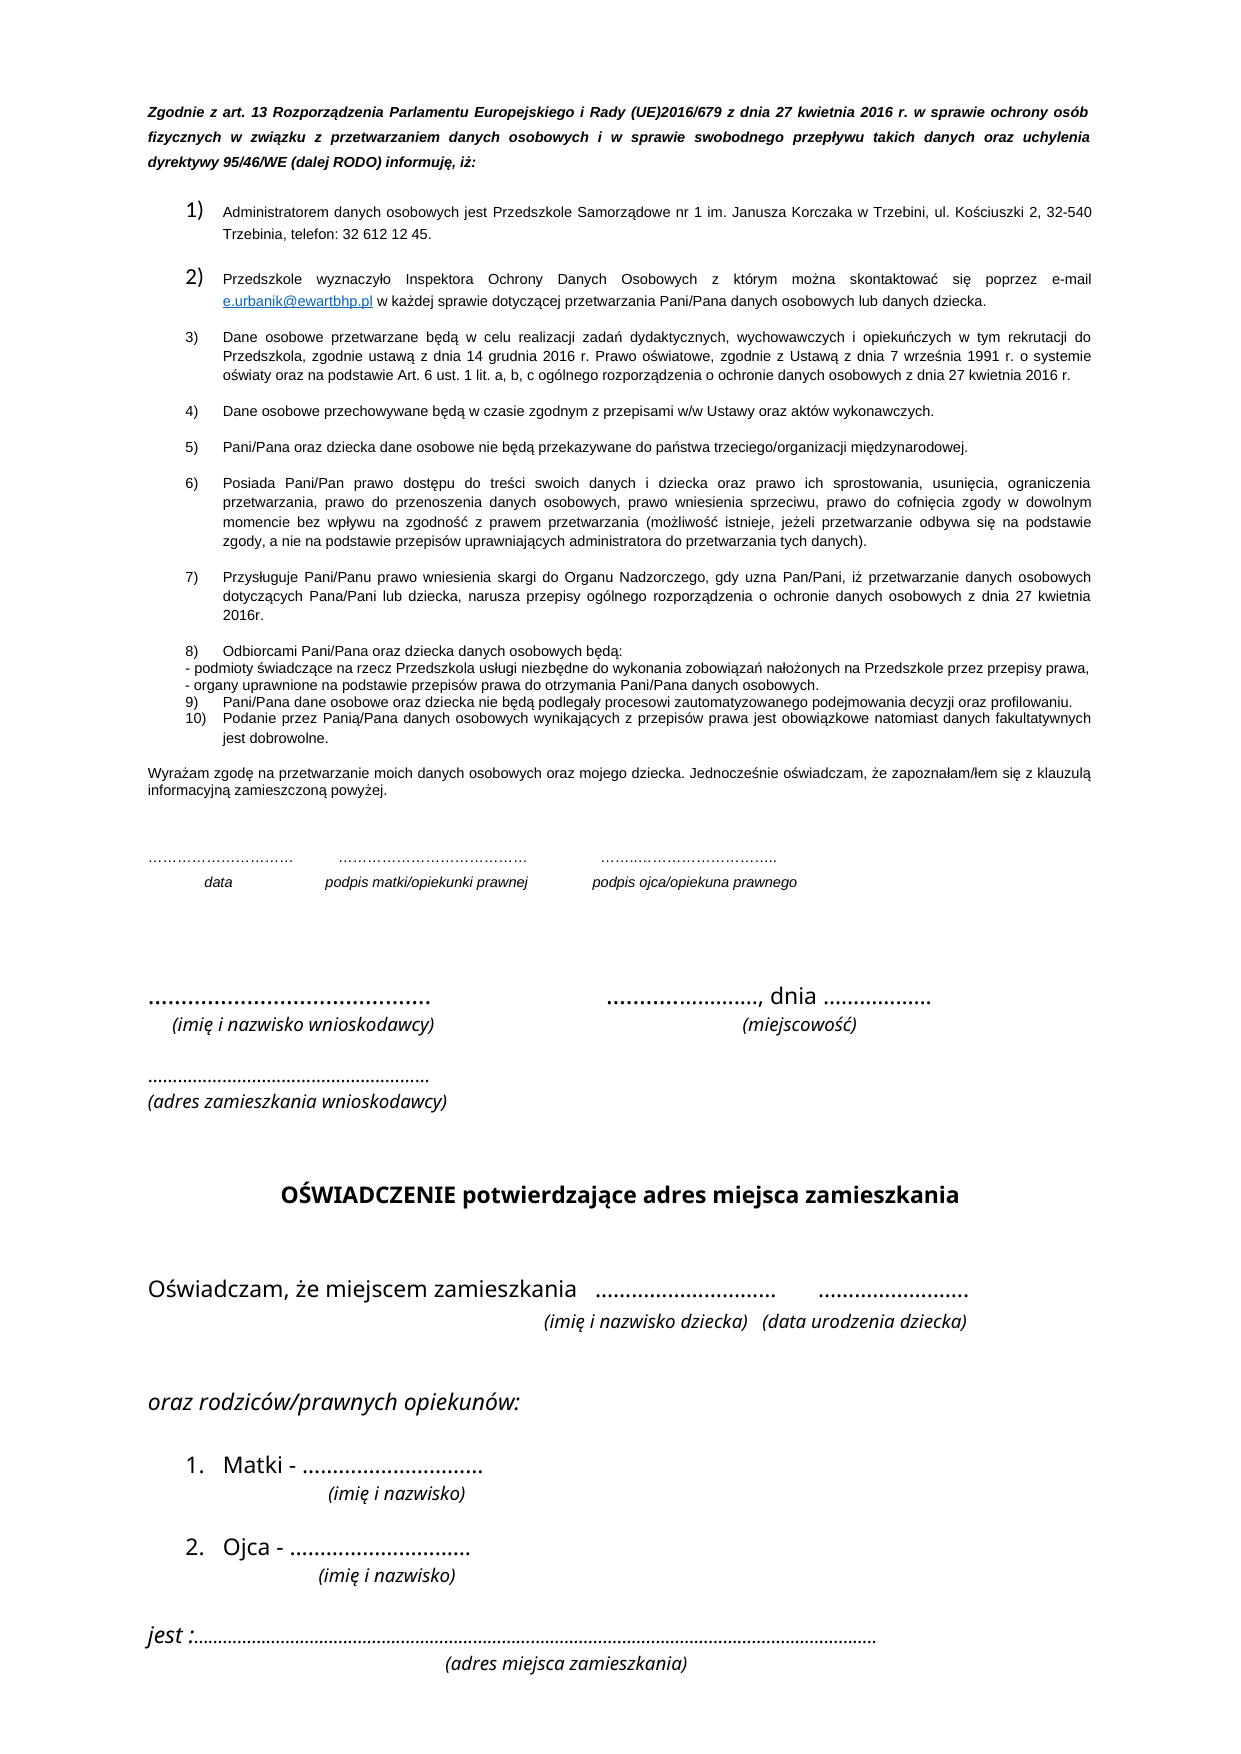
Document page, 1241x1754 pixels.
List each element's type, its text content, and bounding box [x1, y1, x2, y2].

list Pani/Pana dane osobowe oraz dziecka nie będą podlegały procesowi zautomatyzowanego podejmowania decyzji oraz profilowaniu. [185, 693, 1093, 710]
list Pani/Pana oraz dziecka dane osobowe nie będą przekazywane do państwa trzeciego/organizacji międzynarodowej. [185, 439, 1093, 456]
text ………………………………………………… (adres zamieszkania wnioskodawcy) [148, 1062, 1093, 1113]
list Podanie przez Panią/Pana danych osobowych wynikających z przepisów prawa jest obowiązkowe natomiast danych fakultatywnych jest dobrowolne. [185, 710, 1093, 746]
text Wyrażam zgodę na przetwarzanie moich danych osobowych oraz mojego dziecka. Jednocześnie oświadczam, że zapoznałam/łem się z klauzulą informacyjną zamieszczoną powyżej. [148, 765, 1093, 799]
text Zgodnie z art. 13 Rozporządzenia Parlamentu Europejskiego i Rady (UE)2016/679 z dnia 27 kwietnia 2016 r. w sprawie ochrony osób fizycznych w związku z przetwarzaniem danych osobowych i w sprawie swobodnego przepływu takich danych oraz uchylenia dyrektywy 95/46/WE (dalej RODO) informuję, iż: [148, 103, 1093, 170]
list Przedszkole wyznaczyło Inspektora Ochrony Danych Osobowych z którym można skontaktować się poprzez e-mail e.urbanik@ewartbhp.pl w każdej sprawie dotyczącej przetwarzania Pani/Pana danych osobowych lub danych dziecka. [185, 262, 1093, 309]
list Dane osobowe przetwarzane będą w celu realizacji zadań dydaktycznych, wychowawczych i opiekuńczych w tym rekrutacji do Przedszkola, zgodnie ustawą z dnia 14 grudnia 2016 r. Prawo oświatowe, zgodnie z Ustawą z dnia 7 września 1991 r. o systemie oświaty oraz na podstawie Art. 6 ust. 1 lit. a, b, c ogólnego rozporządzenia o ochronie danych osobowych z dnia 27 kwietnia 2016 r. [185, 328, 1093, 384]
text (imię i nazwisko dziecka) (data urodzenia dziecka) [148, 1304, 1093, 1335]
text (imię i nazwisko) [148, 1562, 1093, 1588]
list Matki - ………………………… [185, 1448, 1093, 1480]
text - podmioty świadczące na rzecz Przedszkola usługi niezbędne do wykonania zobowiązań nałożonych na Przedszkole przez przepisy prawa, [185, 660, 1093, 676]
text - organy uprawnione na podstawie przepisów prawa do otrzymania Pani/Pana danych osobowych. [185, 676, 1093, 693]
list Odbiorcami Pani/Pana oraz dziecka danych osobowych będą: [185, 643, 1093, 660]
text oraz rodziców/prawnych opiekunów: [148, 1386, 1093, 1417]
text (adres miejsca zamieszkania) [148, 1650, 1093, 1676]
text jest :…………………………………….…………………………………………….……………………………………….. [148, 1619, 1093, 1650]
list Posiada Pani/Pan prawo dostępu do treści swoich danych i dziecka oraz prawo ich sprostowania, usunięcia, ograniczenia przetwarzania, prawo do przenoszenia danych osobowych, prawo wniesienia sprzeciwu, prawo do cofnięcia zgody w dowolnym momencie bez wpływu na zgodność z prawem przetwarzania (możliwość istnieje, jeżeli przetwarzanie odbywa się na podstawie zgody, a nie na podstawie przepisów uprawniających administratora do przetwarzania tych danych). [185, 475, 1093, 549]
text (imię i nazwisko) [148, 1480, 1093, 1505]
list Administratorem danych osobowych jest Przedszkole Samorządowe nr 1 im. Janusza Korczaka w Trzebini, ul. Kościuszki 2, 32-540 Trzebinia, telefon: 32 612 12 45. [185, 195, 1093, 243]
list Przysługuje Pani/Panu prawo wniesienia skargi do Organu Nadzorczego, gdy uzna Pan/Pani, iż przetwarzanie danych osobowych dotyczących Pana/Pani lub dziecka, narusza przepisy ogólnego rozporządzenia o ochronie danych osobowych z dnia 27 kwietnia 2016r. [185, 568, 1093, 624]
list Dane osobowe przechowywane będą w czasie zgodnym z przepisami w/w Ustawy oraz aktów wykonawczych. [185, 403, 1093, 419]
text data podpis matki/opiekunki prawnej podpis ojca/opiekuna prawnego [148, 874, 1093, 891]
text ………………………… ………………………………… ……..……………………….. [148, 849, 1093, 866]
text (imię i nazwisko wnioskodawcy) (miejscowość) [148, 1011, 1093, 1037]
text OŚWIADCZENIE potwierdzające adres miejsca zamieszkania [148, 1179, 1093, 1210]
list Ojca - ………………………… [185, 1531, 1093, 1562]
text ……………………………………. ….…….…………., dnia ……………… [148, 977, 1093, 1011]
text Oświadczam, że miejscem zamieszkania ………………………… ……………………. [148, 1272, 1093, 1304]
